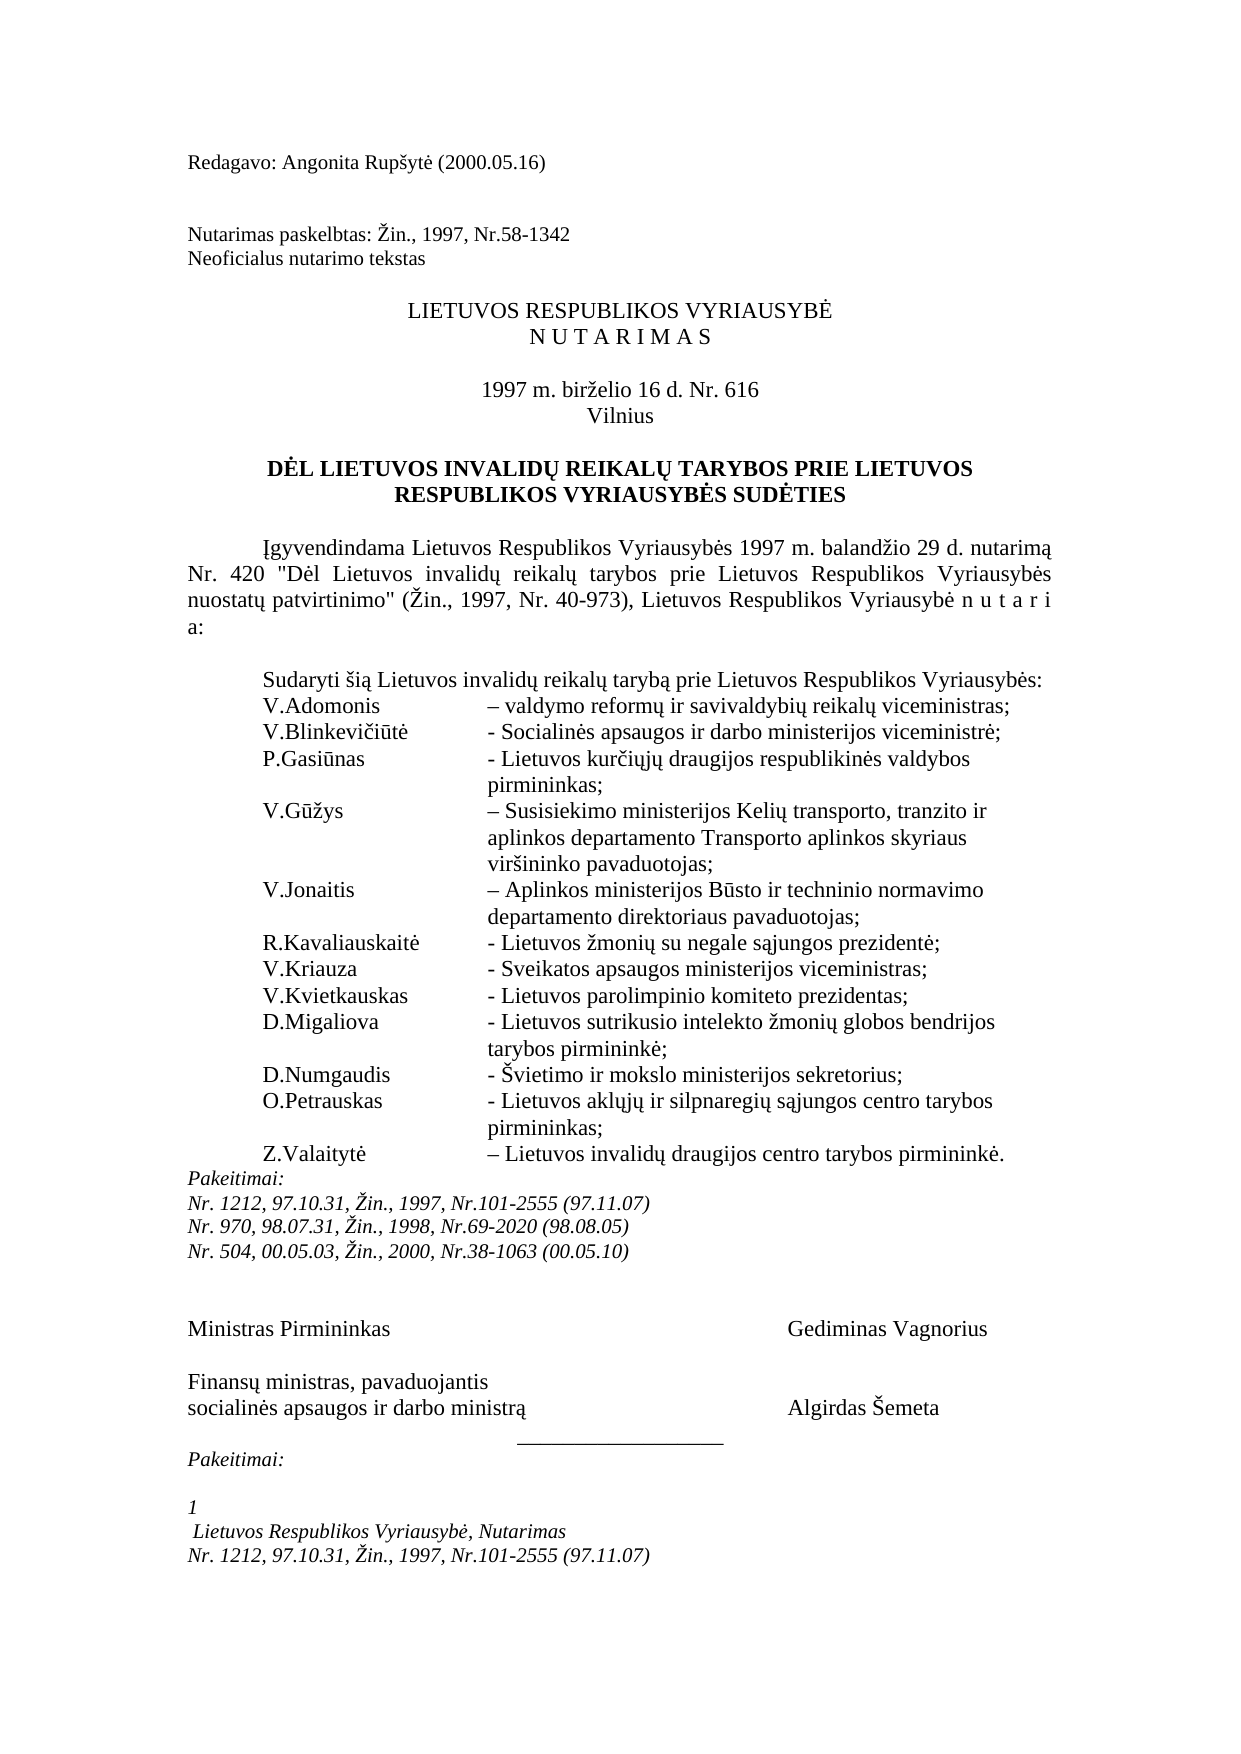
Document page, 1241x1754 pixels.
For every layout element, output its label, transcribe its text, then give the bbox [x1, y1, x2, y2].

text Z.Valaitytė – Lietuvos invalidų draugijos centro tarybos pirmininkė. [187, 1140, 1053, 1166]
text Sudaryti šią Lietuvos invalidų reikalų tarybą prie Lietuvos Respublikos Vyriausybės: [187, 666, 1053, 692]
text Pakeitimai: [187, 1447, 1053, 1471]
text Ministras Pirmininkas Gediminas Vagnorius [187, 1315, 1053, 1342]
text Redagavo: Angonita Rupšytė (2000.05.16) [187, 150, 1053, 174]
text 1997 m. birželio 16 d. Nr. 616 [187, 376, 1053, 402]
text __________________ [187, 1421, 1053, 1447]
text socialinės apsaugos ir darbo ministrą Algirdas Šemeta [187, 1394, 1053, 1421]
text V.Kvietkauskas - Lietuvos parolimpinio komiteto prezidentas; [187, 982, 1053, 1008]
text pirmininkas; [412, 771, 1053, 797]
text V.Jonaitis – Aplinkos ministerijos Būsto ir techninio normavimo [187, 876, 1053, 903]
text Nr. 504, 00.05.03, Žin., 2000, Nr.38-1063 (00.05.10) [187, 1238, 1053, 1263]
text departamento direktoriaus pavaduotojas; [412, 903, 1053, 929]
text Nutarimas paskelbtas: Žin., 1997, Nr.58-1342 [187, 222, 1053, 246]
text V.Gūžys – Susisiekimo ministerijos Kelių transporto, tranzito ir [187, 797, 1053, 824]
text Nr. 1212, 97.10.31, Žin., 1997, Nr.101-2555 (97.11.07) [187, 1543, 1053, 1567]
text aplinkos departamento Transporto aplinkos skyriaus [412, 824, 1053, 850]
text Nr. 970, 98.07.31, Žin., 1998, Nr.69-2020 (98.08.05) [187, 1214, 1053, 1238]
text Finansų ministras, pavaduojantis [187, 1368, 1053, 1394]
text DĖL LIETUVOS INVALIDŲ REIKALŲ TARYBOS PRIE LIETUVOS RESPUBLIKOS VYRIAUSYBĖS SUDĖTIES [187, 455, 1053, 507]
text tarybos pirmininkė; [412, 1034, 1053, 1061]
text R.Kavaliauskaitė - Lietuvos žmonių su negale sąjungos prezidentė; [187, 929, 1053, 956]
text Neoficialus nutarimo tekstas [187, 246, 1053, 270]
text D.Migaliova - Lietuvos sutrikusio intelekto žmonių globos bendrijos [187, 1008, 1053, 1034]
text N U T A R I M A S [187, 323, 1053, 349]
text V.Adomonis – valdymo reformų ir savivaldybių reikalų viceministras; [187, 692, 1053, 718]
text Įgyvendindama Lietuvos Respublikos Vyriausybės 1997 m. balandžio 29 d. nutarimą Nr. 420 "Dėl Lietuvos invalidų reikalų tarybos prie Lietuvos Respublikos Vyriausybės nuostatų patvirtinimo" (Žin., 1997, Nr. 40-973), Lietuvos Respublikos Vyriausybė n u t a r i a: [187, 534, 1053, 639]
text Vilnius [187, 402, 1053, 428]
text Pakeitimai: [187, 1166, 1053, 1190]
text 1 [187, 1495, 1053, 1519]
text Lietuvos Respublikos Vyriausybė, Nutarimas [187, 1519, 1053, 1543]
text viršininko pavaduotojas; [412, 850, 1053, 876]
text Nr. 1212, 97.10.31, Žin., 1997, Nr.101-2555 (97.11.07) [187, 1190, 1053, 1214]
text V.Kriauza - Sveikatos apsaugos ministerijos viceministras; [187, 956, 1053, 982]
text V.Blinkevičiūtė - Socialinės apsaugos ir darbo ministerijos viceministrė; [187, 718, 1053, 745]
text P.Gasiūnas - Lietuvos kurčiųjų draugijos respublikinės valdybos [187, 745, 1053, 771]
text pirmininkas; [412, 1114, 1053, 1140]
text D.Numgaudis - Švietimo ir mokslo ministerijos sekretorius; [187, 1061, 1053, 1087]
text LIETUVOS RESPUBLIKOS VYRIAUSYBĖ [187, 297, 1053, 323]
text O.Petrauskas - Lietuvos aklųjų ir silpnaregių sąjungos centro tarybos [187, 1087, 1053, 1114]
